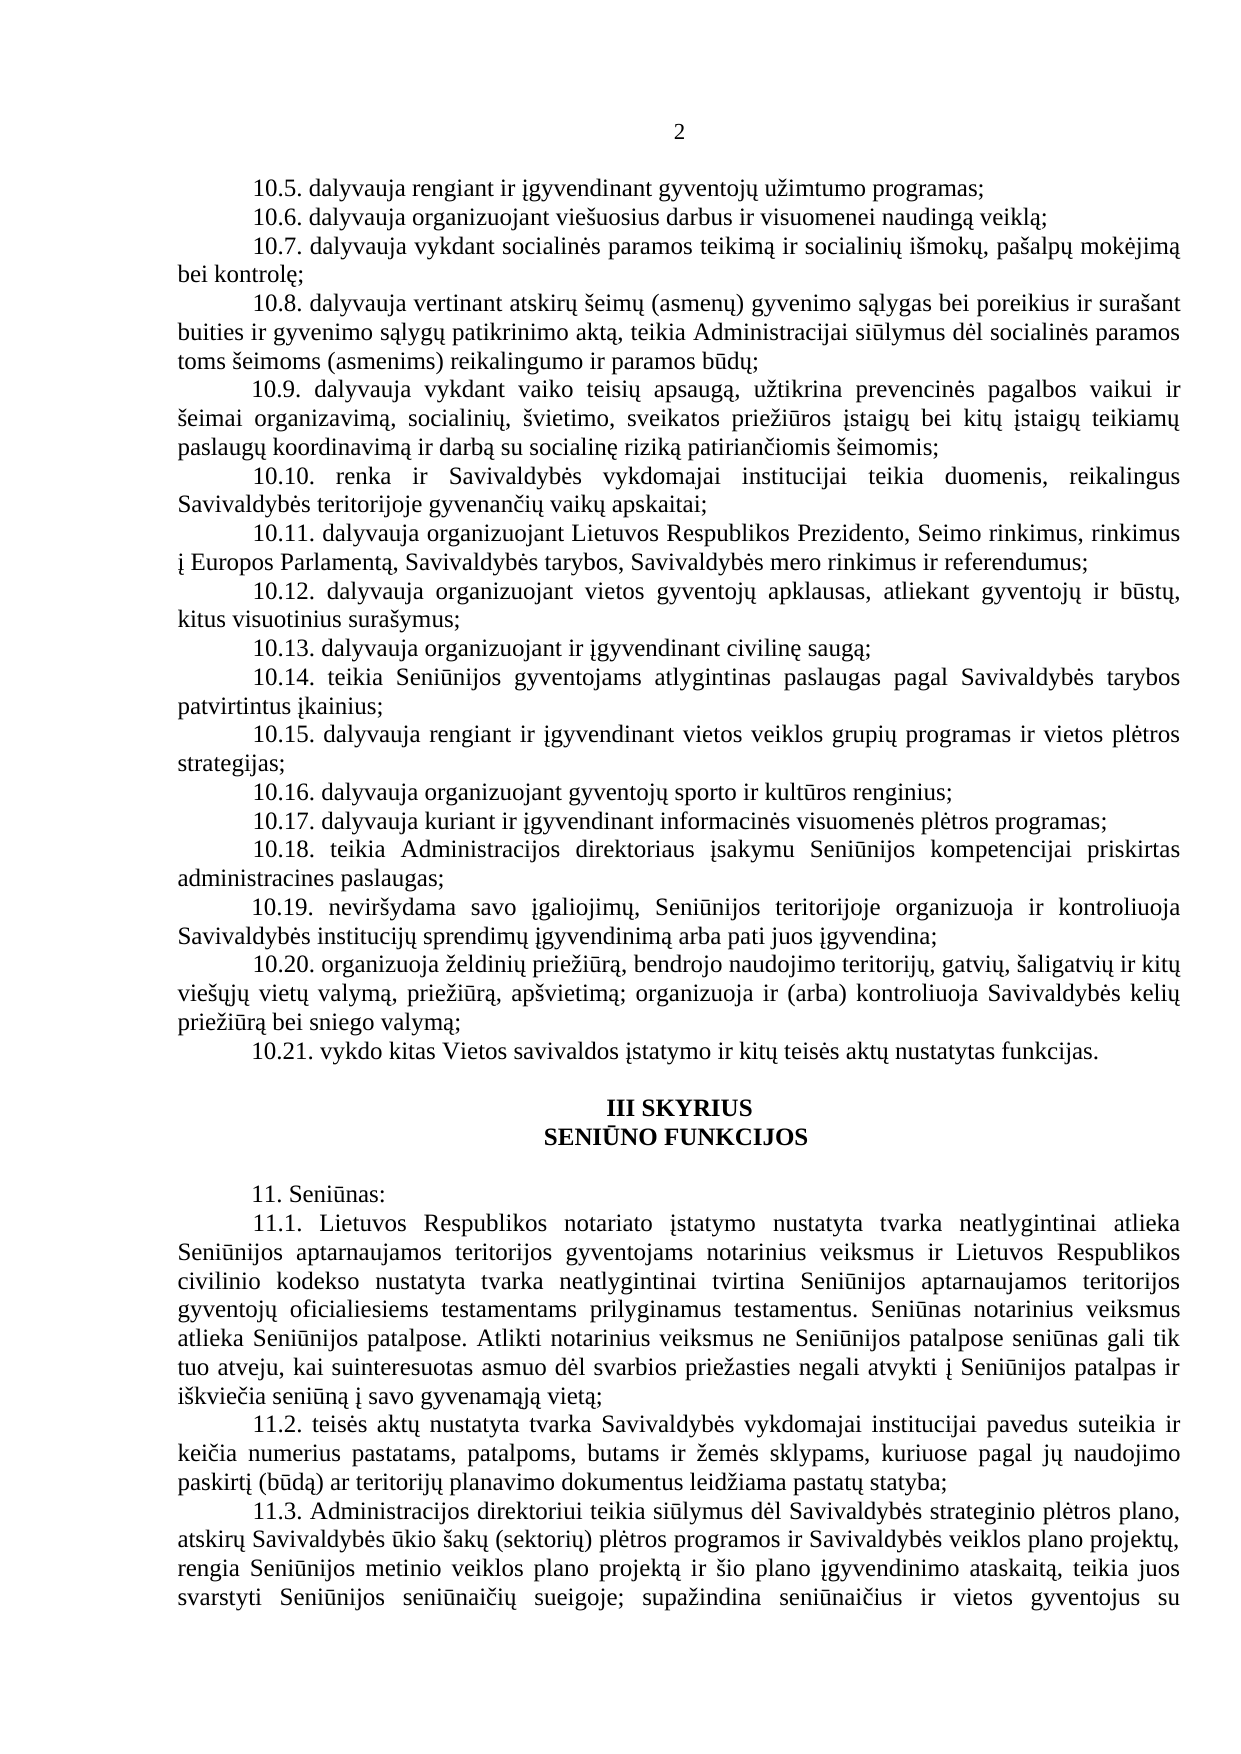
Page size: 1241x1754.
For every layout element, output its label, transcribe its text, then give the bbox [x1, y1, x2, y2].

text 10.14. teikia Seniūnijos gyventojams atlygintinas paslaugas pagal Savivaldybės tarybos patvirtintus įkainius; [177, 662, 1181, 719]
text 10.7. dalyvauja vykdant socialinės paramos teikimą ir socialinių išmokų, pašalpų mokėjimą bei kontrolę; [177, 231, 1181, 288]
text 11.1. Lietuvos Respublikos notariato įstatymo nustatyta tvarka neatlygintinai atlieka Seniūnijos aptarnaujamos teritorijos gyventojams notarinius veiksmus ir Lietuvos Respublikos civilinio kodekso nustatyta tvarka neatlygintinai tvirtina Seniūnijos aptarnaujamos teritorijos gyventojų oficialiesiems testamentams prilyginamus testamentus. Seniūnas notarinius veiksmus atlieka Seniūnijos patalpose. Atlikti notarinius veiksmus ne Seniūnijos patalpose seniūnas gali tik tuo atveju, kai suinteresuotas asmuo dėl svarbios priežasties negali atvykti į Seniūnijos patalpas ir iškviečia seniūną į savo gyvenamąją vietą; [177, 1208, 1181, 1409]
text 11.3. Administracijos direktoriui teikia siūlymus dėl Savivaldybės strateginio plėtros plano, atskirų Savivaldybės ūkio šakų (sektorių) plėtros programos ir Savivaldybės veiklos plano projektų, rengia Seniūnijos metinio veiklos plano projektą ir šio plano įgyvendinimo ataskaitą, teikia juos svarstyti Seniūnijos seniūnaičių sueigoje; supažindina seniūnaičius ir vietos gyventojus su [177, 1496, 1181, 1611]
text 11.2. teisės aktų nustatyta tvarka Savivaldybės vykdomajai institucijai pavedus suteikia ir keičia numerius pastatams, patalpoms, butams ir žemės sklypams, kuriuose pagal jų naudojimo paskirtį (būdą) ar teritorijų planavimo dokumentus leidžiama pastatų statyba; [177, 1409, 1181, 1496]
text 10.16. dalyvauja organizuojant gyventojų sporto ir kultūros renginius; [177, 777, 1181, 806]
text 10.19. neviršydama savo įgaliojimų, Seniūnijos teritorijoje organizuoja ir kontroliuoja Savivaldybės institucijų sprendimų įgyvendinimą arba pati juos įgyvendina; [177, 892, 1181, 949]
text 10.13. dalyvauja organizuojant ir įgyvendinant civilinę saugą; [177, 633, 1181, 662]
text 10.11. dalyvauja organizuojant Lietuvos Respublikos Prezidento, Seimo rinkimus, rinkimus į Europos Parlamentą, Savivaldybės tarybos, Savivaldybės mero rinkimus ir referendumus; [177, 518, 1181, 576]
text III SKYRIUS [177, 1093, 1181, 1122]
text 10.21. vykdo kitas Vietos savivaldos įstatymo ir kitų teisės aktų nustatytas funkcijas. [177, 1036, 1181, 1064]
text 10.8. dalyvauja vertinant atskirų šeimų (asmenų) gyvenimo sąlygas bei poreikius ir surašant buities ir gyvenimo sąlygų patikrinimo aktą, teikia Administracijai siūlymus dėl socialinės paramos toms šeimoms (asmenims) reikalingumo ir paramos būdų; [177, 288, 1181, 374]
text 10.10. renka ir Savivaldybės vykdomajai institucijai teikia duomenis, reikalingus Savivaldybės teritorijoje gyvenančių vaikų apskaitai; [177, 461, 1181, 518]
text 10.20. organizuoja želdinių priežiūrą, bendrojo naudojimo teritorijų, gatvių, šaligatvių ir kitų viešųjų vietų valymą, priežiūrą, apšvietimą; organizuoja ir (arba) kontroliuoja Savivaldybės kelių priežiūrą bei sniego valymą; [177, 949, 1181, 1036]
text SENIŪNO funkcijos [177, 1122, 1181, 1151]
text 10.5. dalyvauja rengiant ir įgyvendinant gyventojų užimtumo programas; [177, 173, 1181, 202]
text 10.12. dalyvauja organizuojant vietos gyventojų apklausas, atliekant gyventojų ir būstų, kitus visuotinius surašymus; [177, 576, 1181, 633]
text 10.18. teikia Administracijos direktoriaus įsakymu Seniūnijos kompetencijai priskirtas administracines paslaugas; [177, 834, 1181, 892]
text 10.17. dalyvauja kuriant ir įgyvendinant informacinės visuomenės plėtros programas; [177, 806, 1181, 834]
text 10.6. dalyvauja organizuojant viešuosius darbus ir visuomenei naudingą veiklą; [177, 202, 1181, 231]
text 10.9. dalyvauja vykdant vaiko teisių apsaugą, užtikrina prevencinės pagalbos vaikui ir šeimai organizavimą, socialinių, švietimo, sveikatos priežiūros įstaigų bei kitų įstaigų teikiamų paslaugų koordinavimą ir darbą su socialinę riziką patiriančiomis šeimomis; [177, 374, 1181, 461]
text 10.15. dalyvauja rengiant ir įgyvendinant vietos veiklos grupių programas ir vietos plėtros strategijas; [177, 719, 1181, 777]
text 11. Seniūnas: [177, 1179, 1181, 1208]
